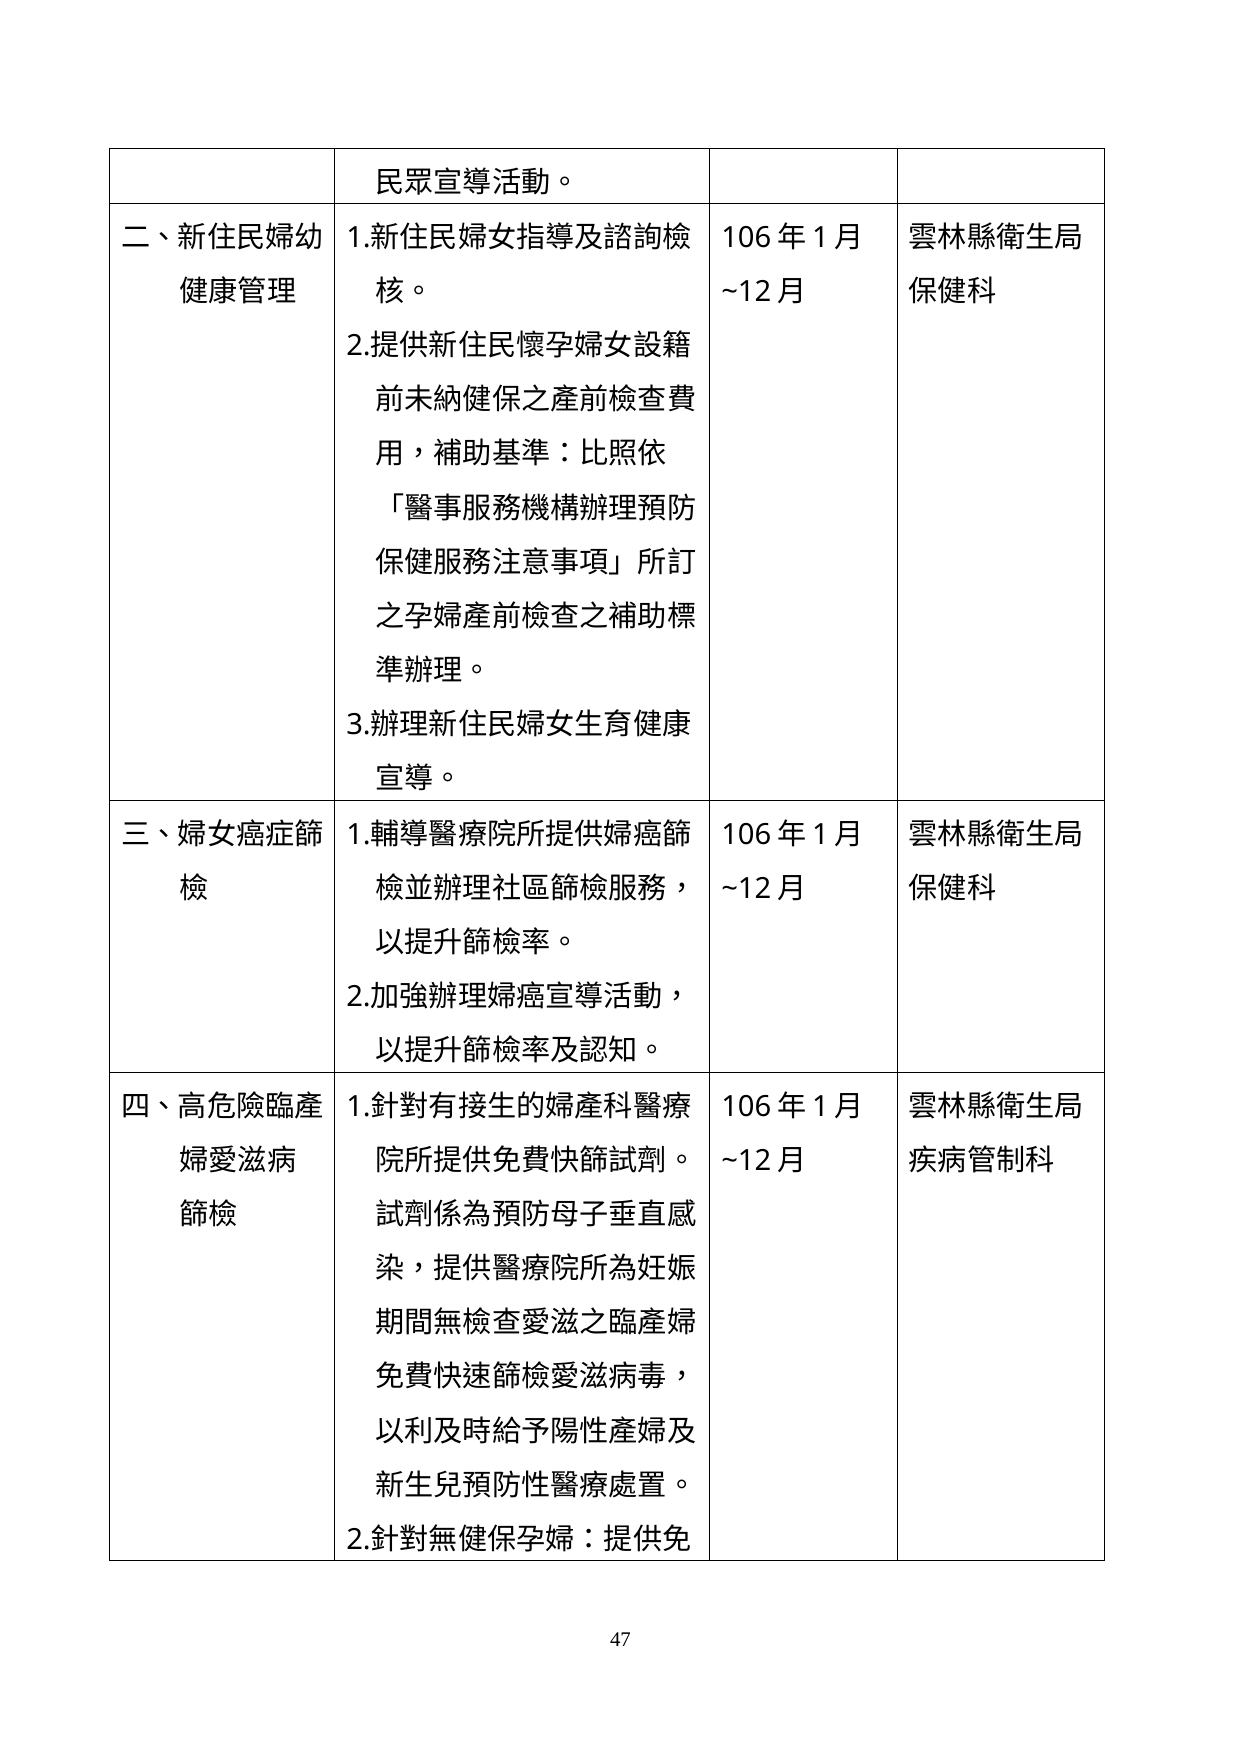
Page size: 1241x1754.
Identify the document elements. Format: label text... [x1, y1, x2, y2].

table_cell [110, 149, 334, 203]
table_cell 二、新住民婦幼健康管理 [110, 204, 334, 800]
table_cell [710, 149, 897, 203]
table_cell 雲林縣衛生局疾病管制科 [898, 1073, 1104, 1560]
table_cell 民眾宣導活動。 [335, 149, 709, 203]
table_cell 三、婦女癌症篩檢 [110, 801, 334, 1072]
table_cell 雲林縣衛生局保健科 [898, 801, 1104, 1072]
table_cell [898, 149, 1104, 203]
table_cell 106年1月~12月 [710, 204, 897, 800]
table_cell 雲林縣衛生局保健科 [898, 204, 1104, 800]
table_cell 四、高危險臨產婦愛滋病篩檢 [110, 1073, 334, 1560]
table_cell 1.輔導醫療院所提供婦癌篩檢並辦理社區篩檢服務，以提升篩檢率。 2.加強辦理婦癌宣導活動，以提升篩檢率及認知。 [335, 801, 709, 1072]
table_cell 1.新住民婦女指導及諮詢檢核。 2.提供新住民懷孕婦女設籍前未納健保之產前檢查費用，補助基準：比照依「醫事服務機構辦理預防保健服務注意事項」所訂之孕婦產前檢查之補助標準辦理。 3.辦理新住民婦女生育健康宣導。 [335, 204, 709, 800]
table_cell 106年1月~12月 [710, 1073, 897, 1560]
table_cell 1.針對有接生的婦產科醫療院所提供免費快篩試劑。試劑係為預防母子垂直感染，提供醫療院所為妊娠期間無檢查愛滋之臨產婦免費快速篩檢愛滋病毒，以利及時給予陽性產婦及新生兒預防性醫療處置。 2.針對無健保孕婦：提供免 [335, 1073, 709, 1560]
table_cell 106年1月~12月 [710, 801, 897, 1072]
